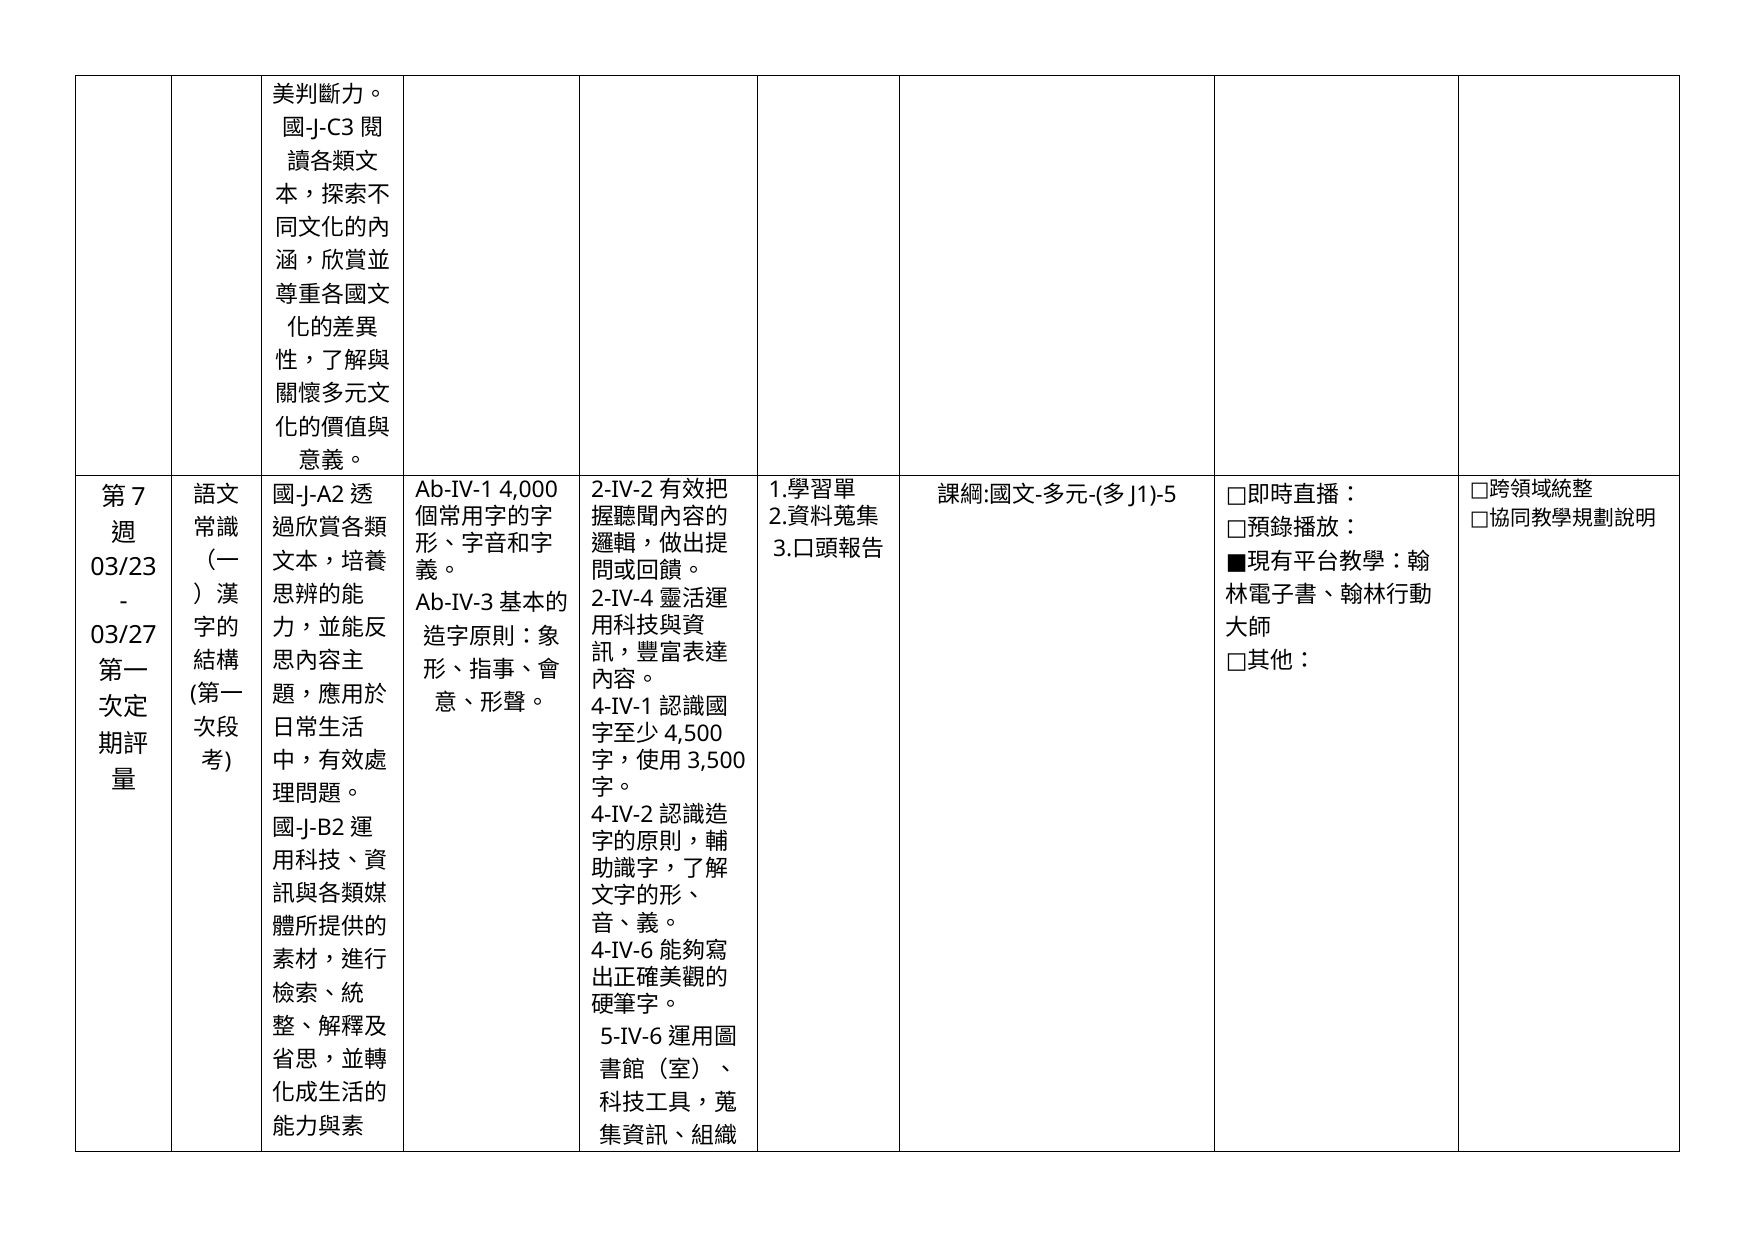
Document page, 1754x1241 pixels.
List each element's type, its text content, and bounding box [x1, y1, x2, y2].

table_cell 課綱:國文-多元-(多J1)-5 [900, 476, 1214, 1151]
table_cell [172, 76, 261, 475]
table_cell 語文常識（一）漢字的結構(第一次段考) [172, 476, 261, 1151]
table_cell [404, 76, 579, 475]
table_cell [580, 76, 757, 475]
table_cell 1.學習單 2.資料蒐集 3.口頭報告 [758, 476, 899, 1151]
table_cell [900, 76, 1214, 475]
table_cell [1459, 76, 1679, 475]
table_cell 國-J-A2 透過欣賞各類文本，培養思辨的能力，並能反思內容主題，應用於日常生活中，有效處理問題。 國-J-B2 運用科技、資訊與各類媒體所提供的素材，進行檢索、統整、解釋及省思，並轉化成生活的能力與素 [262, 476, 403, 1151]
table_cell Ab-IV-1 4,000個常用字的字形、字音和字義。 Ab-IV-3 基本的造字原則：象形、指事、會意、形聲。 [404, 476, 579, 1151]
table_cell □即時直播： □預錄播放： ■現有平台教學：翰林電子書、翰林行動大師 □其他： [1215, 476, 1458, 1151]
table_cell [1215, 76, 1458, 475]
table_cell 2-IV-2 有效把握聽聞內容的邏輯，做出提問或回饋。 2-IV-4 靈活運用科技與資訊，豐富表達內容。 4-IV-1 認識國字至少4,500字，使用3,500字。 4-IV-2 認識造字的原則，輔助識字，了解文字的形、音、義。 4-IV-6 能夠寫出正確美觀的硬筆字。 5-IV-6 運用圖書館（室）、科技工具，蒐集資訊、組織 [580, 476, 757, 1151]
table_cell [758, 76, 899, 475]
table_cell 第7週 03/23-03/27 第一次定期評量 [76, 476, 171, 1151]
table_cell [76, 76, 171, 475]
table_cell □跨領域統整 □協同教學規劃說明 [1459, 476, 1679, 1151]
table_cell 美判斷力。 國-J-C3 閱讀各類文本，探索不同文化的內涵，欣賞並尊重各國文化的差異性，了解與關懷多元文化的價值與意義。 [262, 76, 403, 475]
